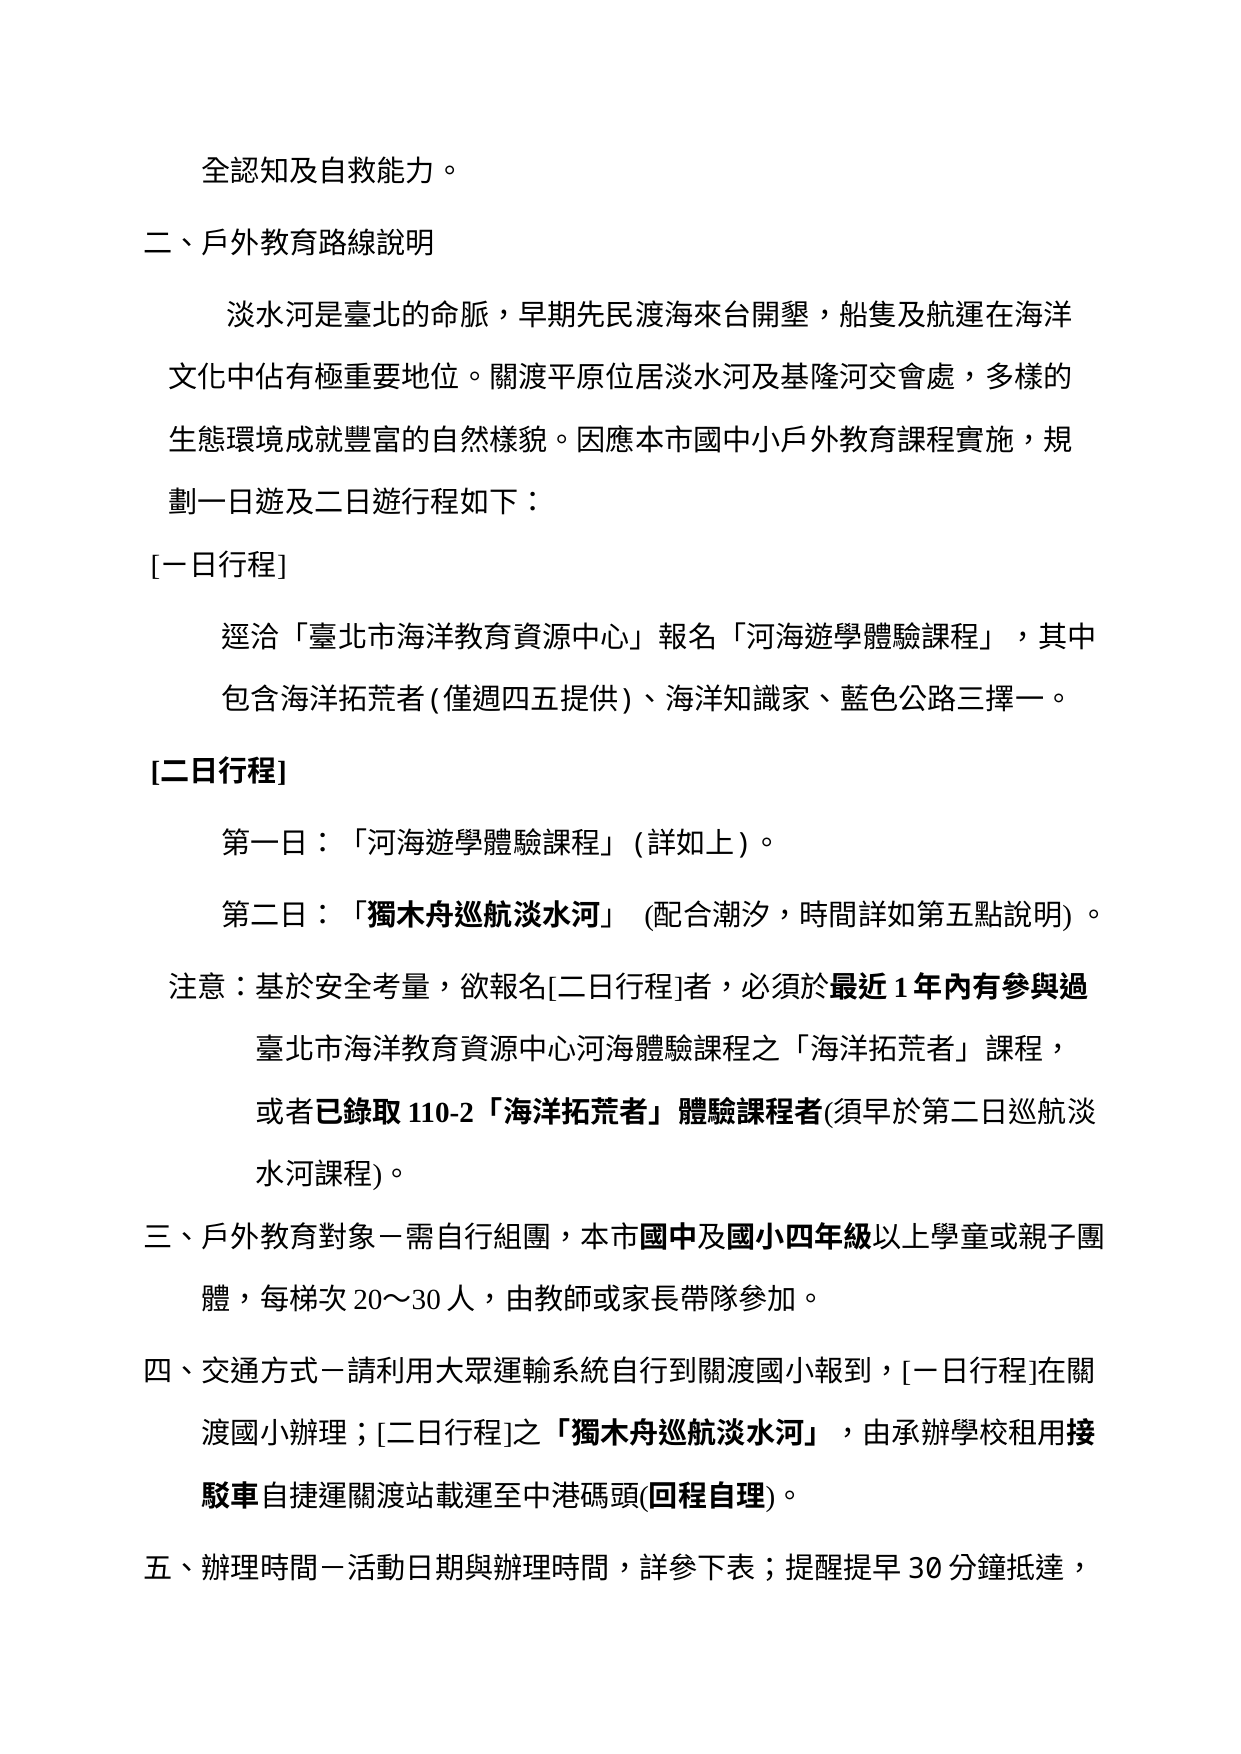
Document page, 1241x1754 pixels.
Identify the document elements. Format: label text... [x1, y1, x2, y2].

text 全認知及自救能力。 [143, 127, 1122, 189]
text 五、辦理時間－活動日期與辦理時間，詳參下表；提醒提早30分鐘抵達，以利有充足時間體驗；有意申請之單位，請來電洽詢活動梯次是否額滿。 [143, 1524, 1122, 1586]
text [二日行程] [143, 727, 1122, 789]
text 第一日：「河海遊學體驗課程」(詳如上)。 [221, 799, 1122, 861]
text 四、交通方式－請利用大眾運輸系統自行到關渡國小報到，[ㄧ日行程]在關渡國小辦理；[二日行程]之「獨木舟巡航淡水河」，由承辦學校租用接駁車自捷運關渡站載運至中港碼頭(回程自理)。 [143, 1327, 1122, 1514]
text 第二日：「獨木舟巡航淡水河」 (配合潮汐，時間詳如第五點說明) 。 [221, 871, 1122, 933]
text 注意：基於安全考量，欲報名[二日行程]者，必須於最近1年內有參與過臺北市海洋教育資源中心河海體驗課程之「海洋拓荒者」課程，或者已錄取110-2「海洋拓荒者」體驗課程者(須早於第二日巡航淡水河課程)。 [168, 943, 1101, 1193]
text 逕洽「臺北市海洋教育資源中心」報名「河海遊學體驗課程」，其中包含海洋拓荒者(僅週四五提供)、海洋知識家、藍色公路三擇一。 [221, 593, 1122, 718]
text 淡水河是臺北的命脈，早期先民渡海來台開墾，船隻及航運在海洋文化中佔有極重要地位。關渡平原位居淡水河及基隆河交會處，多樣的生態環境成就豐富的自然樣貌。因應本市國中小戶外教育課程實施，規劃一日遊及二日遊行程如下： [168, 271, 1101, 521]
text 三、戶外教育對象－需自行組團，本市國中及國小四年級以上學童或親子團體，每梯次20～30人，由教師或家長帶隊參加。 [143, 1193, 1122, 1318]
text 二、戶外教育路線說明 [143, 199, 1122, 261]
text [ㄧ日行程] [143, 521, 1122, 583]
